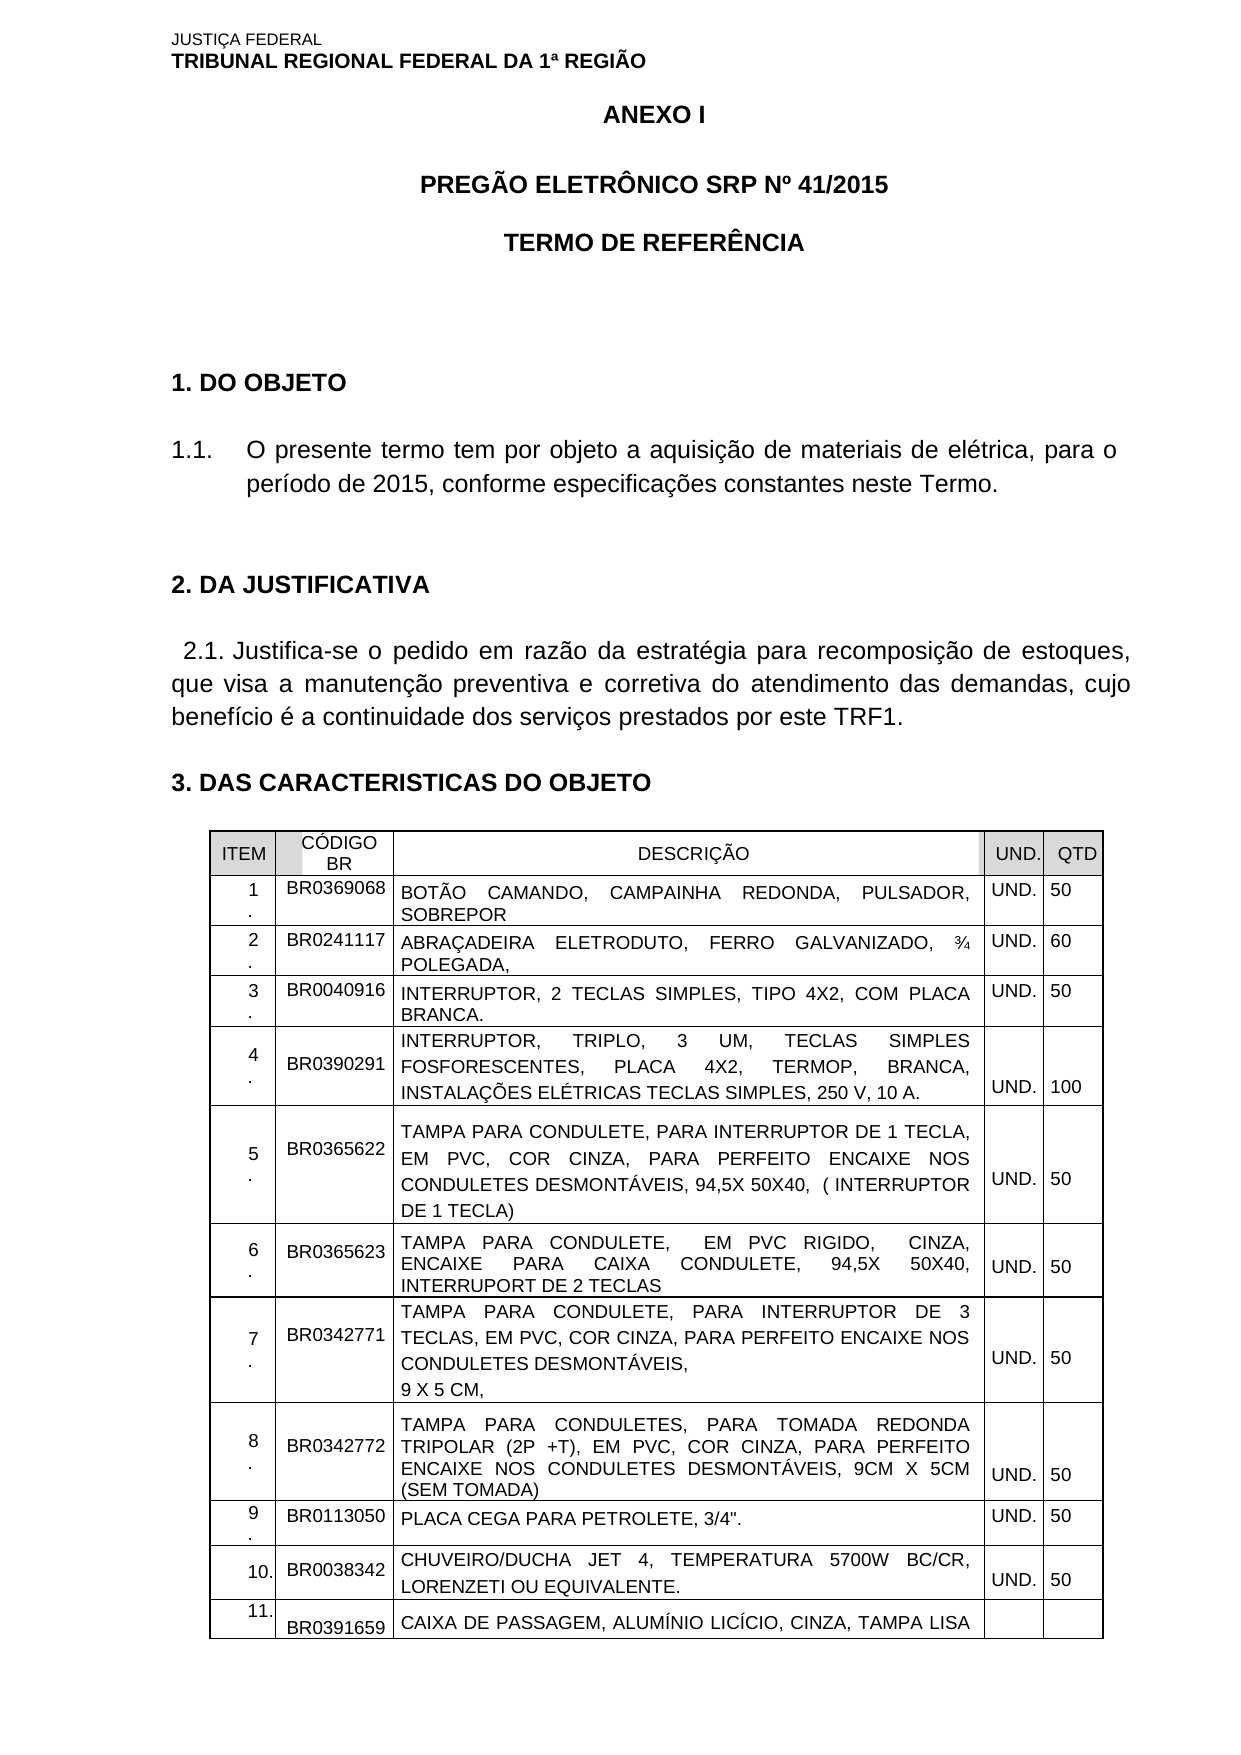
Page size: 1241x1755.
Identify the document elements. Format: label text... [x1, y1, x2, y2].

subtitle ANEXO I [171, 100, 1137, 129]
table_cell BR0342771 [276, 1298, 393, 1402]
subtitle TERMO DE REFERÊNCIA [171, 228, 1137, 257]
table_cell BR0391659 [276, 1600, 393, 1638]
table_cell BR0365622 [276, 1106, 302, 1223]
table_cell BR0390291 [276, 1027, 302, 1105]
table_cell [211, 1106, 275, 1223]
table_cell [211, 1298, 275, 1402]
table_cell [211, 976, 275, 1026]
table_cell UND. [985, 926, 1043, 975]
table_cell UND. [985, 876, 1043, 925]
text 2. DA JUSTIFICATIVA [171, 570, 302, 598]
table_cell BR0113050 [276, 1501, 393, 1544]
table_cell BR0040916 [276, 976, 302, 1026]
table_cell PLACA CEGA PARA PETROLETE, 3/4". [394, 1501, 984, 1544]
table_header ITEM [211, 832, 275, 875]
table_cell BR0369068 [276, 876, 302, 925]
table_cell [1044, 1600, 1102, 1638]
table_cell 100 [1044, 1027, 1102, 1105]
table_cell UND. [985, 1298, 1043, 1402]
table_cell UND. [985, 1224, 1043, 1296]
text 2.1. Justifica-se o pedido em razão da estratégia para recomposição de estoques, que visa a manutenção preventiva e corretiva do atendimento das demandas, cujo benefício é a continuidade dos serviços prestados por este TRF1. [171, 636, 302, 731]
table_cell 50 [1044, 1224, 1102, 1296]
table_header DESCRIÇÃO [979, 832, 984, 875]
table_cell 50 [1044, 976, 1102, 1026]
text PREGÃO ELETRÔNICO SRP Nº 41/2015 [171, 170, 1137, 199]
table_cell UND. [985, 1027, 1043, 1105]
table_cell CAIXA DE PASSAGEM, ALUMÍNIO LICÍCIO, CINZA, TAMPA LISA [394, 1600, 984, 1638]
table_header QTD [1044, 832, 1102, 875]
table_header UND. [985, 832, 1043, 875]
text 2.1. Justifica-se o pedido em razão da estratégia para recomposição de estoques, que visa a manutenção preventiva e corretiva do atendimento das demandas, cujo benefício é a continuidade dos serviços prestados por este TRF1. [979, 636, 1131, 731]
text 3. DAS CARACTERISTICAS DO OBJETO [979, 768, 1139, 797]
table_cell UND. [985, 1546, 1043, 1598]
table_cell BR0241117 [276, 926, 302, 975]
table_cell 50 [1044, 876, 1102, 925]
table_cell TAMPA PARA CONDULETES, PARA TOMADA REDONDA TRIPOLAR (2P +T), EM PVC, COR CINZA, PARA PERFEITO ENCAIXE NOS CONDULETES DESMONTÁVEIS, 9CM X 5CM (SEM TOMADA) [394, 1403, 984, 1500]
table_cell UND. [985, 976, 1043, 1026]
table_cell [211, 926, 275, 975]
table_cell 50 [1044, 1298, 1102, 1402]
table_cell 50 [1044, 1106, 1102, 1223]
table_cell UND. [985, 1403, 1043, 1500]
table_cell [211, 1600, 275, 1638]
table_cell 50 [1044, 1403, 1102, 1500]
table_cell CHUVEIRO/DUCHA JET 4, TEMPERATURA 5700W BC/CR, LORENZETI OU EQUIVALENTE. [394, 1546, 984, 1598]
table_cell [211, 1224, 275, 1296]
text 3. DAS CARACTERISTICAS DO OBJETO [171, 768, 302, 797]
table_header CÓDIGO BR [276, 832, 302, 875]
table_cell [211, 1546, 275, 1598]
list O presente termo tem por objeto a aquisição de materiais de elétrica, para o período de 2015, conforme especificações constantes neste Termo. [171, 436, 1118, 497]
table_cell BR0342772 [276, 1403, 393, 1500]
table_cell 50 [1044, 1546, 1102, 1598]
table_cell BR0038342 [276, 1546, 393, 1598]
table_cell 60 [1044, 926, 1102, 975]
table_cell 50 [1044, 1501, 1102, 1544]
table_cell [211, 876, 275, 925]
text 1. DO OBJETO [171, 367, 1139, 396]
table_cell [211, 1403, 275, 1500]
table_cell [211, 1501, 275, 1544]
table_cell [985, 1600, 1043, 1638]
table_cell TAMPA PARA CONDULETE, PARA INTERRUPTOR DE 3 TECLAS, EM PVC, COR CINZA, PARA PERFEITO ENCAIXE NOS CONDULETES DESMONTÁVEIS, 9 X 5 CM, [394, 1298, 984, 1402]
table_cell UND. [985, 1106, 1043, 1223]
text 2. DA JUSTIFICATIVA [979, 570, 1139, 598]
table_cell [211, 1027, 275, 1105]
table_cell UND. [985, 1501, 1043, 1544]
table_cell BR0365623 [276, 1224, 302, 1296]
